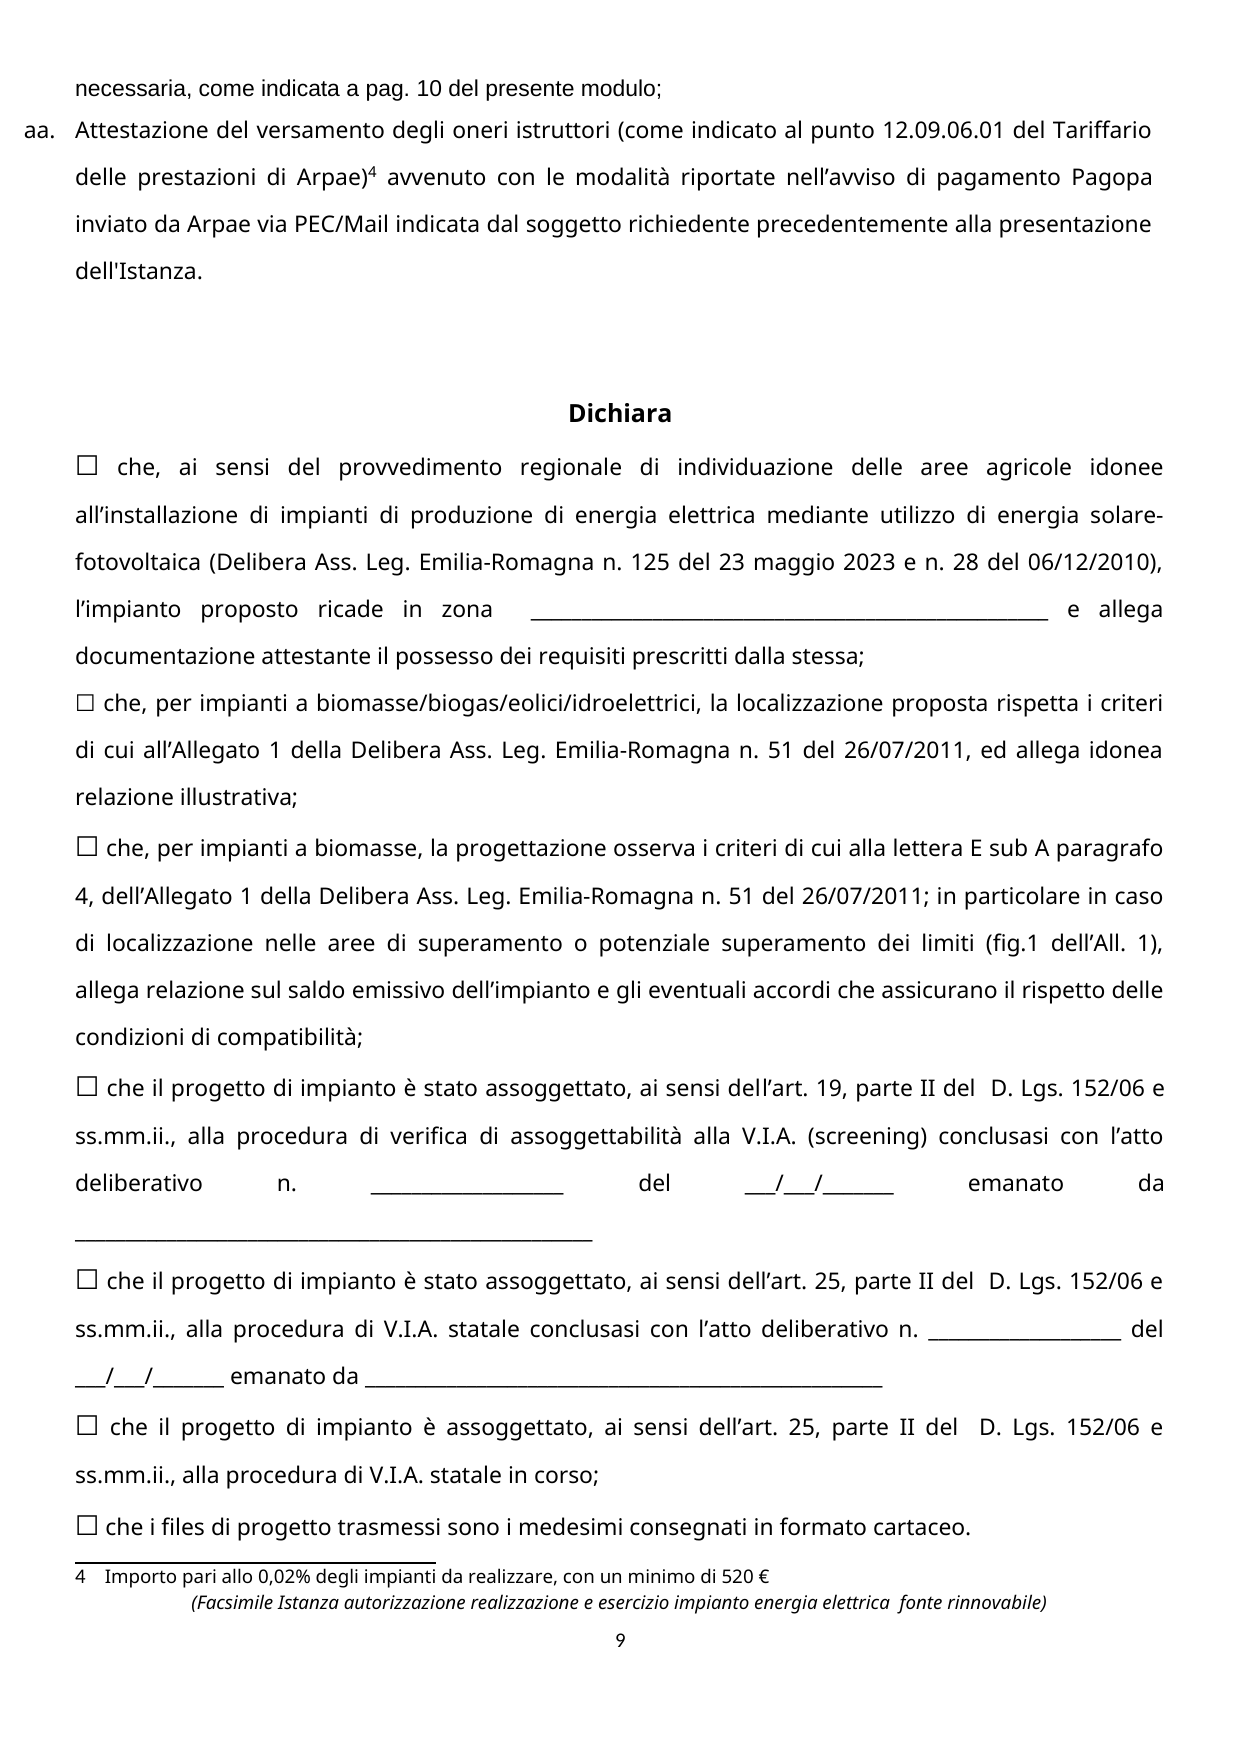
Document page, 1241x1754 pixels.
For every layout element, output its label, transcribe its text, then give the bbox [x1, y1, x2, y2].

text ☐ che i files di progetto trasmessi sono i medesimi consegnati in formato cartaceo. [75, 1506, 1165, 1543]
list necessaria, come indicata a pag. 10 del presente modulo; [23, 75, 1153, 101]
text ☐ che, per impianti a biomasse, la progettazione osserva i criteri di cui alla lettera E sub A paragrafo 4, dell’Allegato 1 della Delibera Ass. Leg. Emilia-Romagna n. 51 del 26/07/2011; in particolare in caso di localizzazione nelle aree di superamento o potenziale superamento dei limiti (fig.1 dell’All. 1), allega relazione sul saldo emissivo dell’impianto e gli eventuali accordi che assicurano il rispetto delle condizioni di compatibilità; [75, 827, 1165, 1052]
text Dichiara [75, 396, 1165, 430]
text ☐ che il progetto di impianto è stato assoggettato, ai sensi dell’art. 19, parte II del D. Lgs. 152/06 e ss.mm.ii., alla procedura di verifica di assoggettabilità alla V.I.A. (screening) conclusasi con l’atto deliberativo n. ___________________ del ___/___/_______ emanato da ___________________________________________________ [75, 1067, 1165, 1245]
list Attestazione del versamento degli oneri istruttori (come indicato al punto 12.09.06.01 del Tariffario delle prestazioni di Arpae) avvenuto con le modalità riportate nell’avviso di pagamento Pagopa inviato da Arpae via PEC/Mail indicata dal soggetto richiedente precedentemente alla presentazione dell'Istanza. [23, 114, 1153, 286]
text ☐ che, ai sensi del provvedimento regionale di individuazione delle aree agricole idonee all’installazione di impianti di produzione di energia elettrica mediante utilizzo di energia solare-fotovoltaica (Delibera Ass. Leg. Emilia-Romagna n. 125 del 23 maggio 2023 e n. 28 del 06/12/2010), l’impianto proposto ricade in zona ___________________________________________________ e allega documentazione attestante il possesso dei requisiti prescritti dalla stessa; [75, 447, 1165, 671]
text ☐ che il progetto di impianto è stato assoggettato, ai sensi dell’art. 25, parte II del D. Lgs. 152/06 e ss.mm.ii., alla procedura di V.I.A. statale conclusasi con l’atto deliberativo n. ___________________ del ___/___/_______ emanato da ___________________________________________________ [75, 1261, 1165, 1391]
text ☐ che il progetto di impianto è assoggettato, ai sensi dell’art. 25, parte II del D. Lgs. 152/06 e ss.mm.ii., alla procedura di V.I.A. statale in corso; [75, 1407, 1165, 1491]
list Importo pari allo 0,02% degli impianti da realizzare, con un minimo di 520 € [75, 1563, 1165, 1589]
text ☐ che, per impianti a biomasse/biogas/eolici/idroelettrici, la localizzazione proposta rispetta i criteri di cui all’Allegato 1 della Delibera Ass. Leg. Emilia-Romagna n. 51 del 26/07/2011, ed allega idonea relazione illustrativa; [75, 687, 1165, 812]
